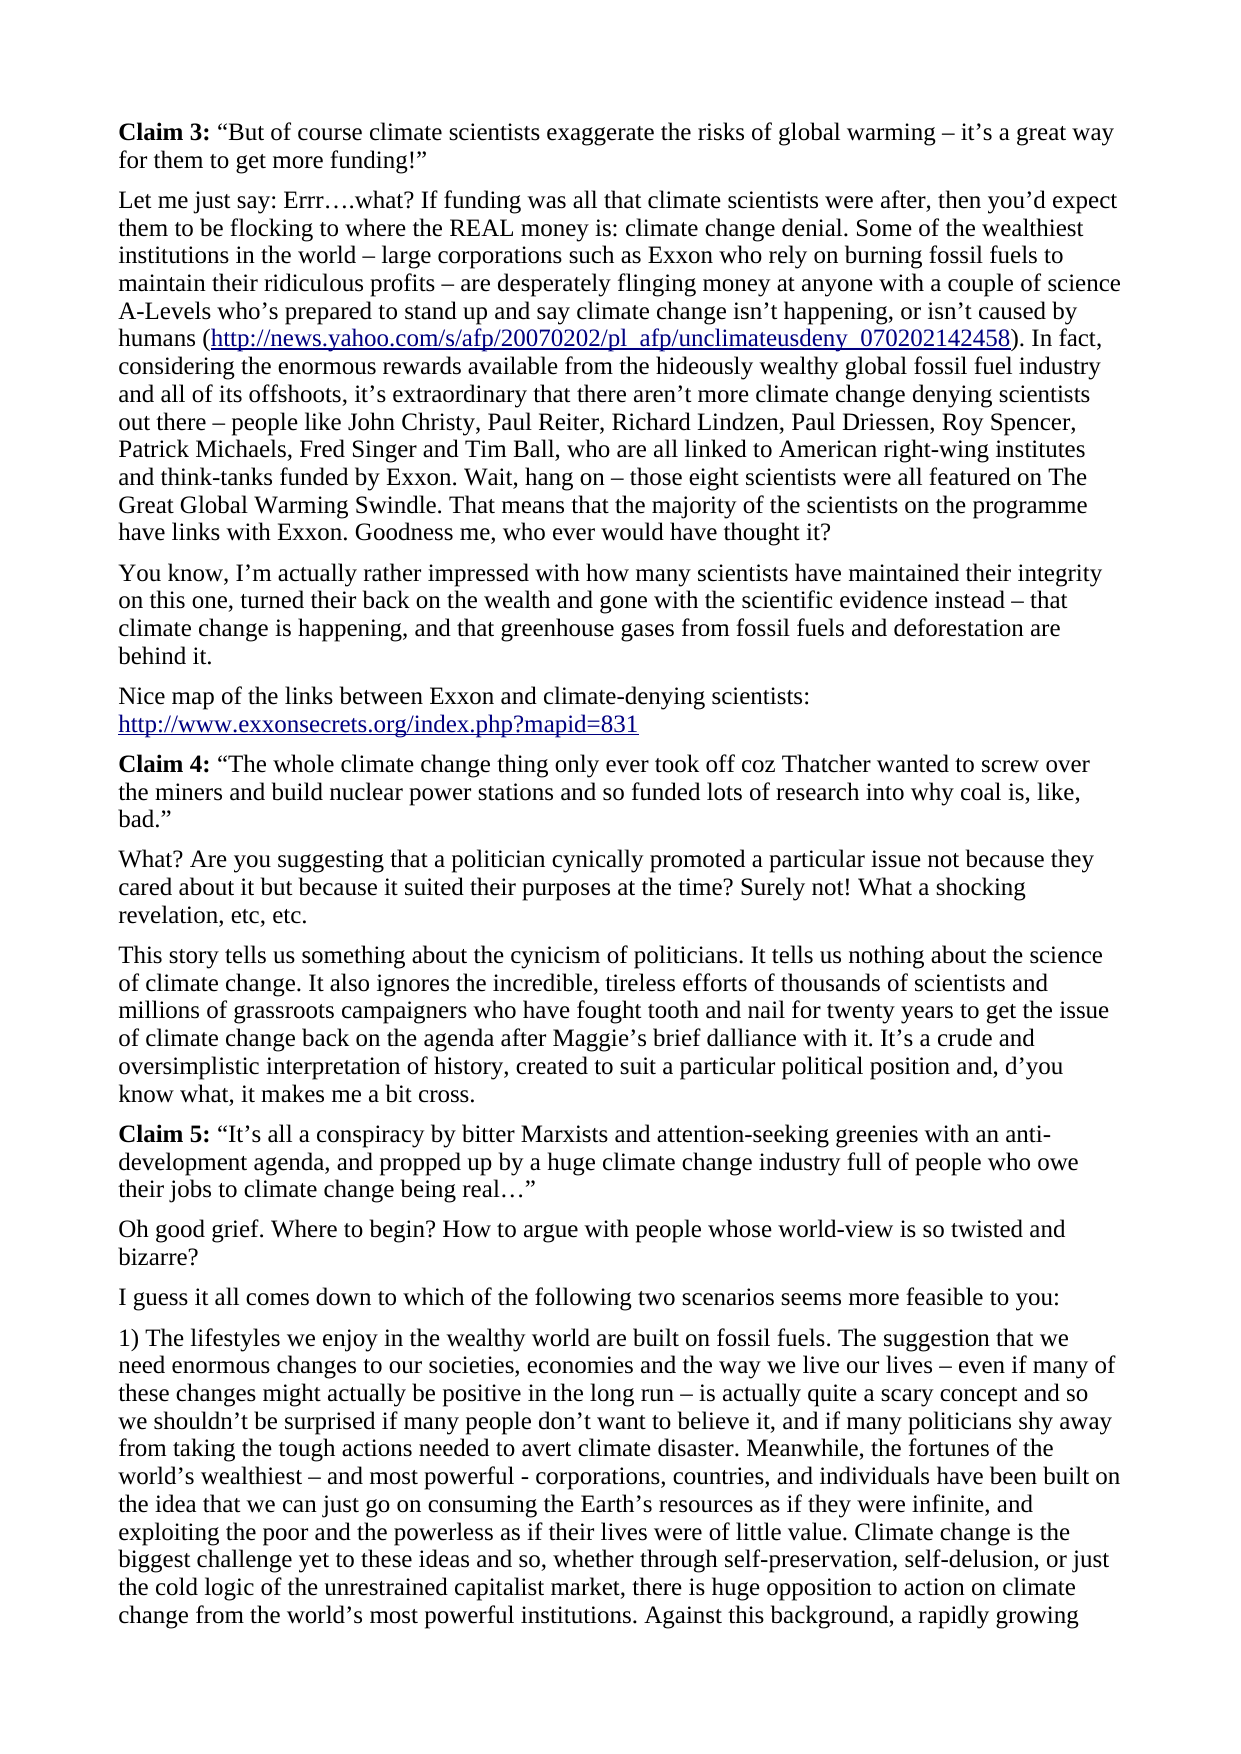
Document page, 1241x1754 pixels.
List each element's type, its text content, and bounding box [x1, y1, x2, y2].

text Nice map of the links between Exxon and climate-denying scientists: http://www.exxonsecrets.org/index.php?mapid=831 [118, 682, 1122, 737]
text This story tells us something about the cynicism of politicians. It tells us nothing about the science of climate change. It also ignores the incredible, tireless efforts of thousands of scientists and millions of grassroots campaigners who have fought tooth and nail for twenty years to get the issue of climate change back on the agenda after Maggie’s brief dalliance with it. It’s a crude and oversimplistic interpretation of history, created to suit a particular political position and, d’you know what, it makes me a bit cross. [118, 941, 1122, 1107]
text 1) The lifestyles we enjoy in the wealthy world are built on fossil fuels. The suggestion that we need enormous changes to our societies, economies and the way we live our lives – even if many of these changes might actually be positive in the long run – is actually quite a scary concept and so we shouldn’t be surprised if many people don’t want to believe it, and if many politicians shy away from taking the tough actions needed to avert climate disaster. Meanwhile, the fortunes of the world’s wealthiest – and most powerful - corporations, countries, and individuals have been built on the idea that we can just go on consuming the Earth’s resources as if they were infinite, and exploiting the poor and the powerless as if their lives were of little value. Climate change is the biggest challenge yet to these ideas and so, whether through self-preservation, self-delusion, or just the cold logic of the unrestrained capitalist market, there is huge opposition to action on climate change from the world’s most powerful institutions. Against this background, a rapidly growing [118, 1324, 1122, 1628]
text Let me just say: Errr….what? If funding was all that climate scientists were after, then you’d expect them to be flocking to where the REAL money is: climate change denial. Some of the wealthiest institutions in the world – large corporations such as Exxon who rely on burning fossil fuels to maintain their ridiculous profits – are desperately flinging money at anyone with a couple of science A-Levels who’s prepared to stand up and say climate change isn’t happening, or isn’t caused by humans (http://news.yahoo.com/s/afp/20070202/pl_afp/unclimateusdeny_070202142458). In fact, considering the enormous rewards available from the hideously wealthy global fossil fuel industry and all of its offshoots, it’s extraordinary that there aren’t more climate change denying scientists out there – people like John Christy, Paul Reiter, Richard Lindzen, Paul Driessen, Roy Spencer, Patrick Michaels, Fred Singer and Tim Ball, who are all linked to American right-wing institutes and think-tanks funded by Exxon. Wait, hang on – those eight scientists were all featured on The Great Global Warming Swindle. That means that the majority of the scientists on the programme have links with Exxon. Goodness me, who ever would have thought it? [118, 186, 1122, 546]
text Claim 5: “It’s all a conspiracy by bitter Marxists and attention-seeking greenies with an anti-development agenda, and propped up by a huge climate change industry full of people who owe their jobs to climate change being real…” [118, 1120, 1122, 1203]
text Oh good grief. Where to begin? How to argue with people whose world-view is so twisted and bizarre? [118, 1216, 1122, 1271]
text Claim 4: “The whole climate change thing only ever took off coz Thatcher wanted to screw over the miners and build nuclear power stations and so funded lots of research into why coal is, like, bad.” [118, 750, 1122, 833]
text You know, I’m actually rather impressed with how many scientists have maintained their integrity on this one, turned their back on the wealth and gone with the scientific evidence instead – that climate change is happening, and that greenhouse gases from fossil fuels and deforestation are behind it. [118, 559, 1122, 669]
text Claim 3: “But of course climate scientists exaggerate the risks of global warming – it’s a great way for them to get more funding!” [118, 118, 1122, 173]
text What? Are you suggesting that a politician cynically promoted a particular issue not because they cared about it but because it suited their purposes at the time? Surely not! What a shocking revelation, etc, etc. [118, 846, 1122, 929]
text I guess it all comes down to which of the following two scenarios seems more feasible to you: [118, 1283, 1122, 1311]
